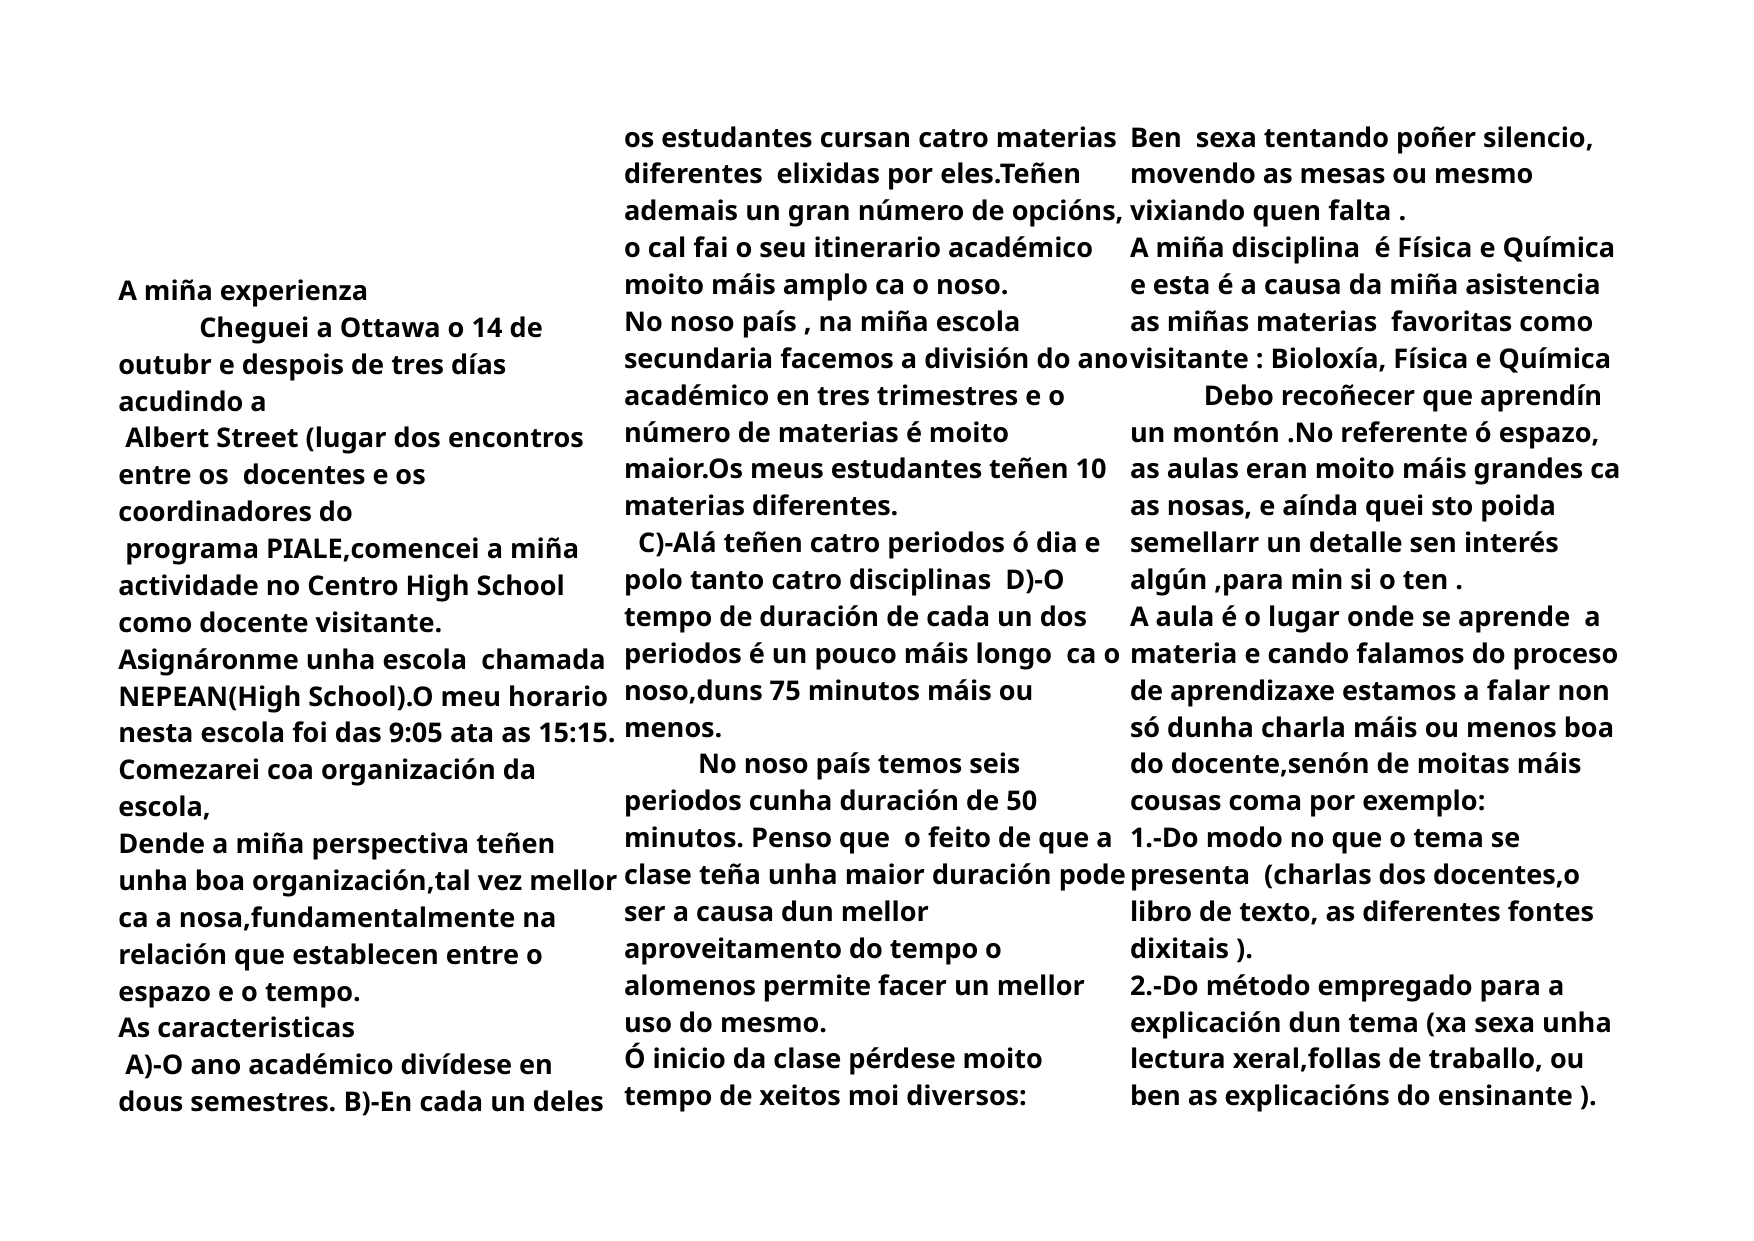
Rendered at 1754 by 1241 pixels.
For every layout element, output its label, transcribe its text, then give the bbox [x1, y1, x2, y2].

text os estudantes cursan catro materias diferentes elixidas por eles.Teñen ademais un gran número de opcións, o cal fai o seu itinerario académico moito máis amplo ca o noso. [624, 118, 1130, 302]
text Albert Street (lugar dos encontros entre os docentes e os coordinadores do [118, 419, 624, 529]
text 2.-Do método empregado para a explicación dun tema (xa sexa unha lectura xeral,follas de traballo, ou ben as explicacións do ensinante ). [1130, 966, 1636, 1114]
text A aula é o lugar onde se aprende a materia e cando falamos do proceso de aprendizaxe estamos a falar non só dunha charla máis ou menos boa do docente,senón de moitas máis cousas coma por exemplo: [1130, 597, 1636, 819]
text Asignáronme unha escola chamada NEPEAN(High School).O meu horario nesta escola foi das 9:05 ata as 15:15. [118, 640, 624, 751]
text 1.-Do modo no que o tema se presenta (charlas dos docentes,o libro de texto, as diferentes fontes dixitais ). [1130, 819, 1636, 966]
text Dende a miña perspectiva teñen unha boa organización,tal vez mellor ca a nosa,fundamentalmente na relación que establecen entre o espazo e o tempo. [118, 824, 624, 1009]
text Cheguei a Ottawa o 14 de outubr e despois de tres días acudindo a [118, 308, 624, 419]
text As caracteristicas [118, 1009, 624, 1046]
text C)-Alá teñen catro periodos ó dia e polo tanto catro disciplinas D)-O tempo de duración de cada un dos periodos é un pouco máis longo ca o noso,duns 75 minutos máis ou menos. [624, 524, 1130, 745]
text Comezarei coa organización da escola, [118, 751, 624, 824]
text No noso país , na miña escola secundaria facemos a división do ano académico en tres trimestres e o número de materias é moito maior.Os meus estudantes teñen 10 materias diferentes. [624, 302, 1130, 524]
text A miña experienza [118, 271, 624, 308]
text Ben sexa tentando poñer silencio, movendo as mesas ou mesmo vixiando quen falta . [1130, 118, 1636, 229]
text A)-O ano académico divídese en dous semestres. B)-En cada un deles [118, 1046, 624, 1119]
text No noso país temos seis periodos cunha duración de 50 minutos. Penso que o feito de que a clase teña unha maior duración pode ser a causa dun mellor aproveitamento do tempo o alomenos permite facer un mellor uso do mesmo. [624, 745, 1130, 1040]
text Ó inicio da clase pérdese moito tempo de xeitos moi diversos: [624, 1040, 1130, 1114]
text A miña disciplina é Física e Química e esta é a causa da miña asistencia as miñas materias favoritas como visitante : Bioloxía, Física e Química [1130, 229, 1636, 376]
text programa PIALE,comencei a miña actividade no Centro High School como docente visitante. [118, 529, 624, 640]
text Debo recoñecer que aprendín un montón .No referente ó espazo, as aulas eran moito máis grandes ca as nosas, e aínda quei sto poida semellarr un detalle sen interés algún ,para min si o ten . [1130, 376, 1636, 597]
